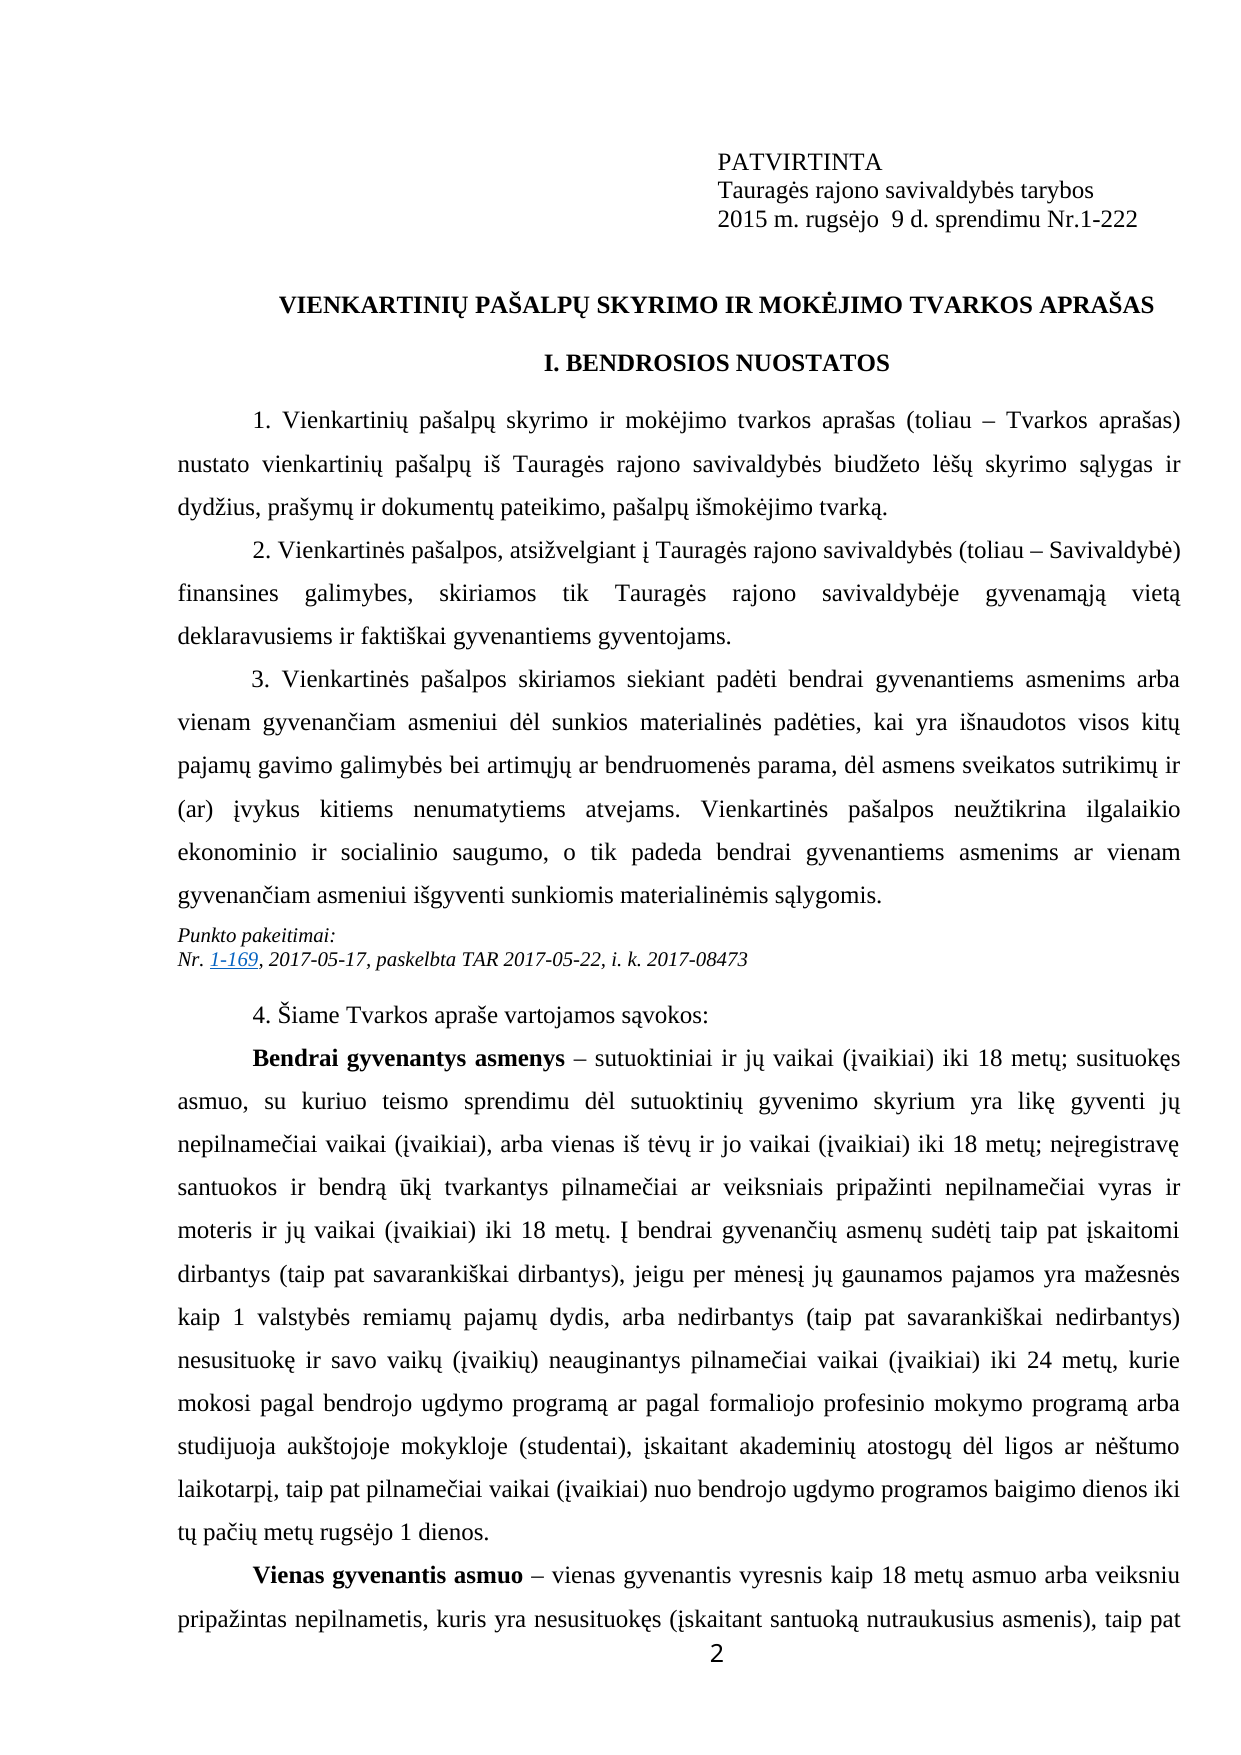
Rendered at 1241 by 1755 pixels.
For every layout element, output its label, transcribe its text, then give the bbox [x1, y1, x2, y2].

text PATVIRTINTA [582, 147, 1181, 176]
text Bendrai gyvenantys asmenys – sutuoktiniai ir jų vaikai (įvaikiai) iki 18 metų; susituokęs asmuo, su kuriuo teismo sprendimu dėl sutuoktinių gyvenimo skyrium yra likę gyventi jų nepilnamečiai vaikai (įvaikiai), arba vienas iš tėvų ir jo vaikai (įvaikiai) iki 18 metų; neįregistravę santuokos ir bendrą ūkį tvarkantys pilnamečiai ar veiksniais pripažinti nepilnamečiai vyras ir moteris ir jų vaikai (įvaikiai) iki 18 metų. Į bendrai gyvenančių asmenų sudėtį taip pat įskaitomi dirbantys (taip pat savarankiškai dirbantys), jeigu per mėnesį jų gaunamos pajamos yra mažesnės kaip 1 valstybės remiamų pajamų dydis, arba nedirbantys (taip pat savarankiškai nedirbantys) nesusituokę ir savo vaikų (įvaikių) neauginantys pilnamečiai vaikai (įvaikiai) iki 24 metų, kurie mokosi pagal bendrojo ugdymo programą ar pagal formaliojo profesinio mokymo programą arba studijuoja aukštojoje mokykloje (studentai), įskaitant akademinių atostogų dėl ligos ar nėštumo laikotarpį, taip pat pilnamečiai vaikai (įvaikiai) nuo bendrojo ugdymo programos baigimo dienos iki tų pačių metų rugsėjo 1 dienos. [177, 1043, 1181, 1546]
text I. BENDROSIOS NUOSTATOS [177, 348, 1181, 377]
text 1. Vienkartinių pašalpų skyrimo ir mokėjimo tvarkos aprašas (toliau – Tvarkos aprašas) nustato vienkartinių pašalpų iš Tauragės rajono savivaldybės biudžeto lėšų skyrimo sąlygas ir dydžius, prašymų ir dokumentų pateikimo, pašalpų išmokėjimo tvarką. [177, 406, 1181, 521]
text VIENKARTINIŲ PAŠALPŲ SKYRIMO IR MOKĖJIMO TVARKOS APRAŠAS [177, 291, 1181, 319]
text Vienas gyvenantis asmuo – vienas gyvenantis vyresnis kaip 18 metų asmuo arba veiksniu pripažintas nepilnametis, kuris yra nesusituokęs (įskaitant santuoką nutraukusius asmenis), taip pat [177, 1561, 1181, 1632]
text Tauragės rajono savivaldybės tarybos [717, 176, 1181, 204]
text 3. Vienkartinės pašalpos skiriamos siekiant padėti bendrai gyvenantiems asmenims arba vienam gyvenančiam asmeniui dėl sunkios materialinės padėties, kai yra išnaudotos visos kitų pajamų gavimo galimybės bei artimųjų ar bendruomenės parama, dėl asmens sveikatos sutrikimų ir (ar) įvykus kitiems nenumatytiems atvejams. Vienkartinės pašalpos neužtikrina ilgalaikio ekonominio ir socialinio saugumo, o tik padeda bendrai gyvenantiems asmenims ar vienam gyvenančiam asmeniui išgyventi sunkiomis materialinėmis sąlygomis. [177, 664, 1181, 909]
text 4. Šiame Tvarkos apraše vartojamos sąvokos: [177, 1000, 1181, 1029]
text 2015 m. rugsėjo 9 d. sprendimu Nr.1-222 [582, 204, 1181, 233]
text Punkto pakeitimai: [177, 923, 1181, 947]
text Nr. 1-169, 2017-05-17, paskelbta TAR 2017-05-22, i. k. 2017-08473 [177, 947, 1181, 971]
text 2. Vienkartinės pašalpos, atsižvelgiant į Tauragės rajono savivaldybės (toliau – Savivaldybė) finansines galimybes, skiriamos tik Tauragės rajono savivaldybėje gyvenamąją vietą deklaravusiems ir faktiškai gyvenantiems gyventojams. [177, 535, 1181, 650]
